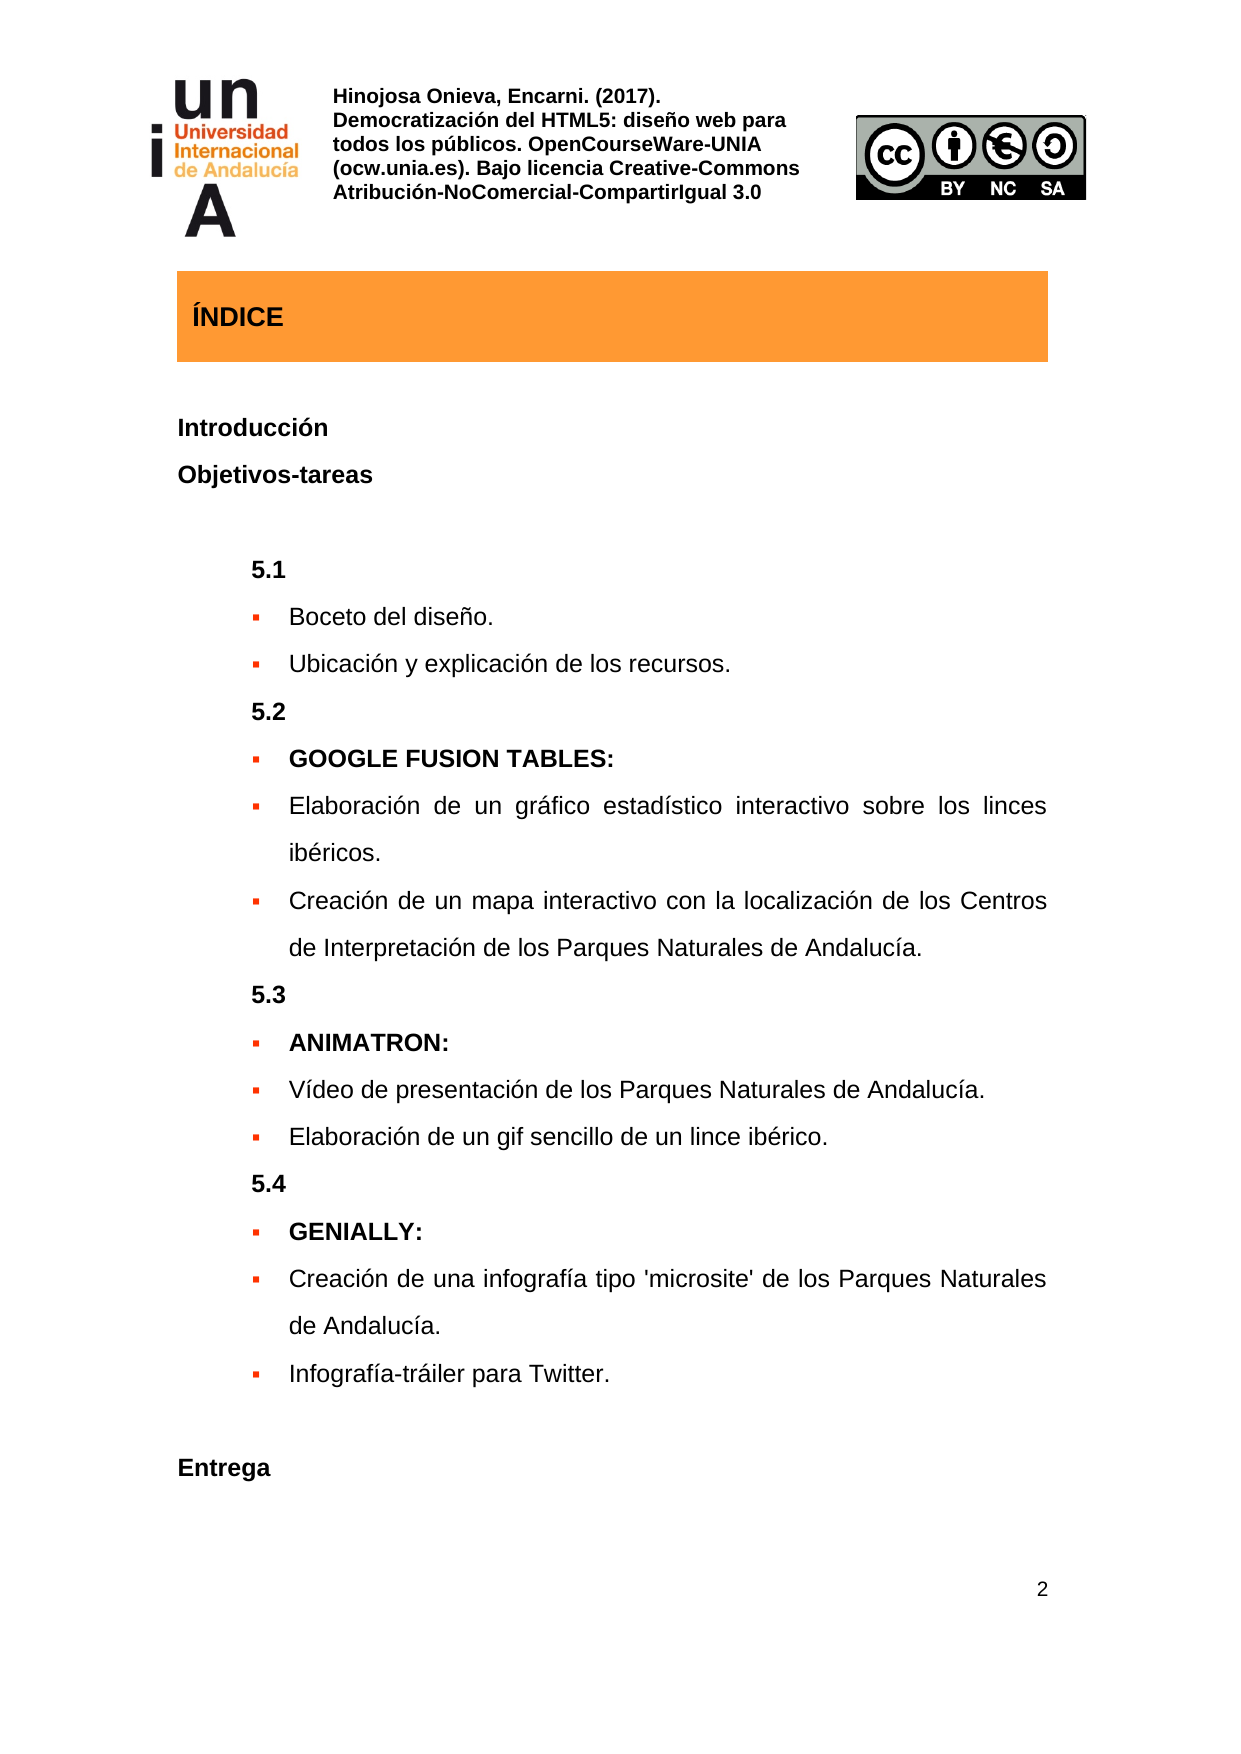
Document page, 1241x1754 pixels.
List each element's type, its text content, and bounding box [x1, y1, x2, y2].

list Vídeo de presentación de los Parques Naturales de Andalucía. [251, 1060, 1048, 1108]
text Entrega [177, 1439, 1048, 1486]
text 5.2 [177, 682, 1048, 729]
list Creación de una infografía tipo 'microsite' de los Parques Naturales de Andalucía. [251, 1249, 1048, 1344]
list Boceto del diseño. [251, 587, 1048, 635]
list Elaboración de un gif sencillo de un lince ibérico. [251, 1108, 1048, 1155]
text 5.3 [177, 966, 1048, 1013]
list 5.4 [177, 1155, 1048, 1202]
list Creación de un mapa interactivo con la localización de los Centros de Interpretación de los Parques Naturales de Andalucía. [251, 871, 1048, 966]
text ÍNDICE [177, 301, 1048, 332]
text Introducción [177, 398, 1048, 446]
list Elaboración de un gráfico estadístico interactivo sobre los linces ibéricos. [251, 777, 1048, 871]
list ANIMATRON: [251, 1013, 1048, 1060]
list 5.1 [177, 540, 1048, 587]
list GOOGLE FUSION TABLES: [251, 729, 1048, 777]
list GENIALLY: [251, 1202, 1048, 1249]
picture [148, 75, 303, 240]
list Ubicación y explicación de los recursos. [251, 635, 1048, 682]
list Infografía-tráiler para Twitter. [251, 1344, 1048, 1391]
text Objetivos-tareas [177, 446, 1048, 493]
